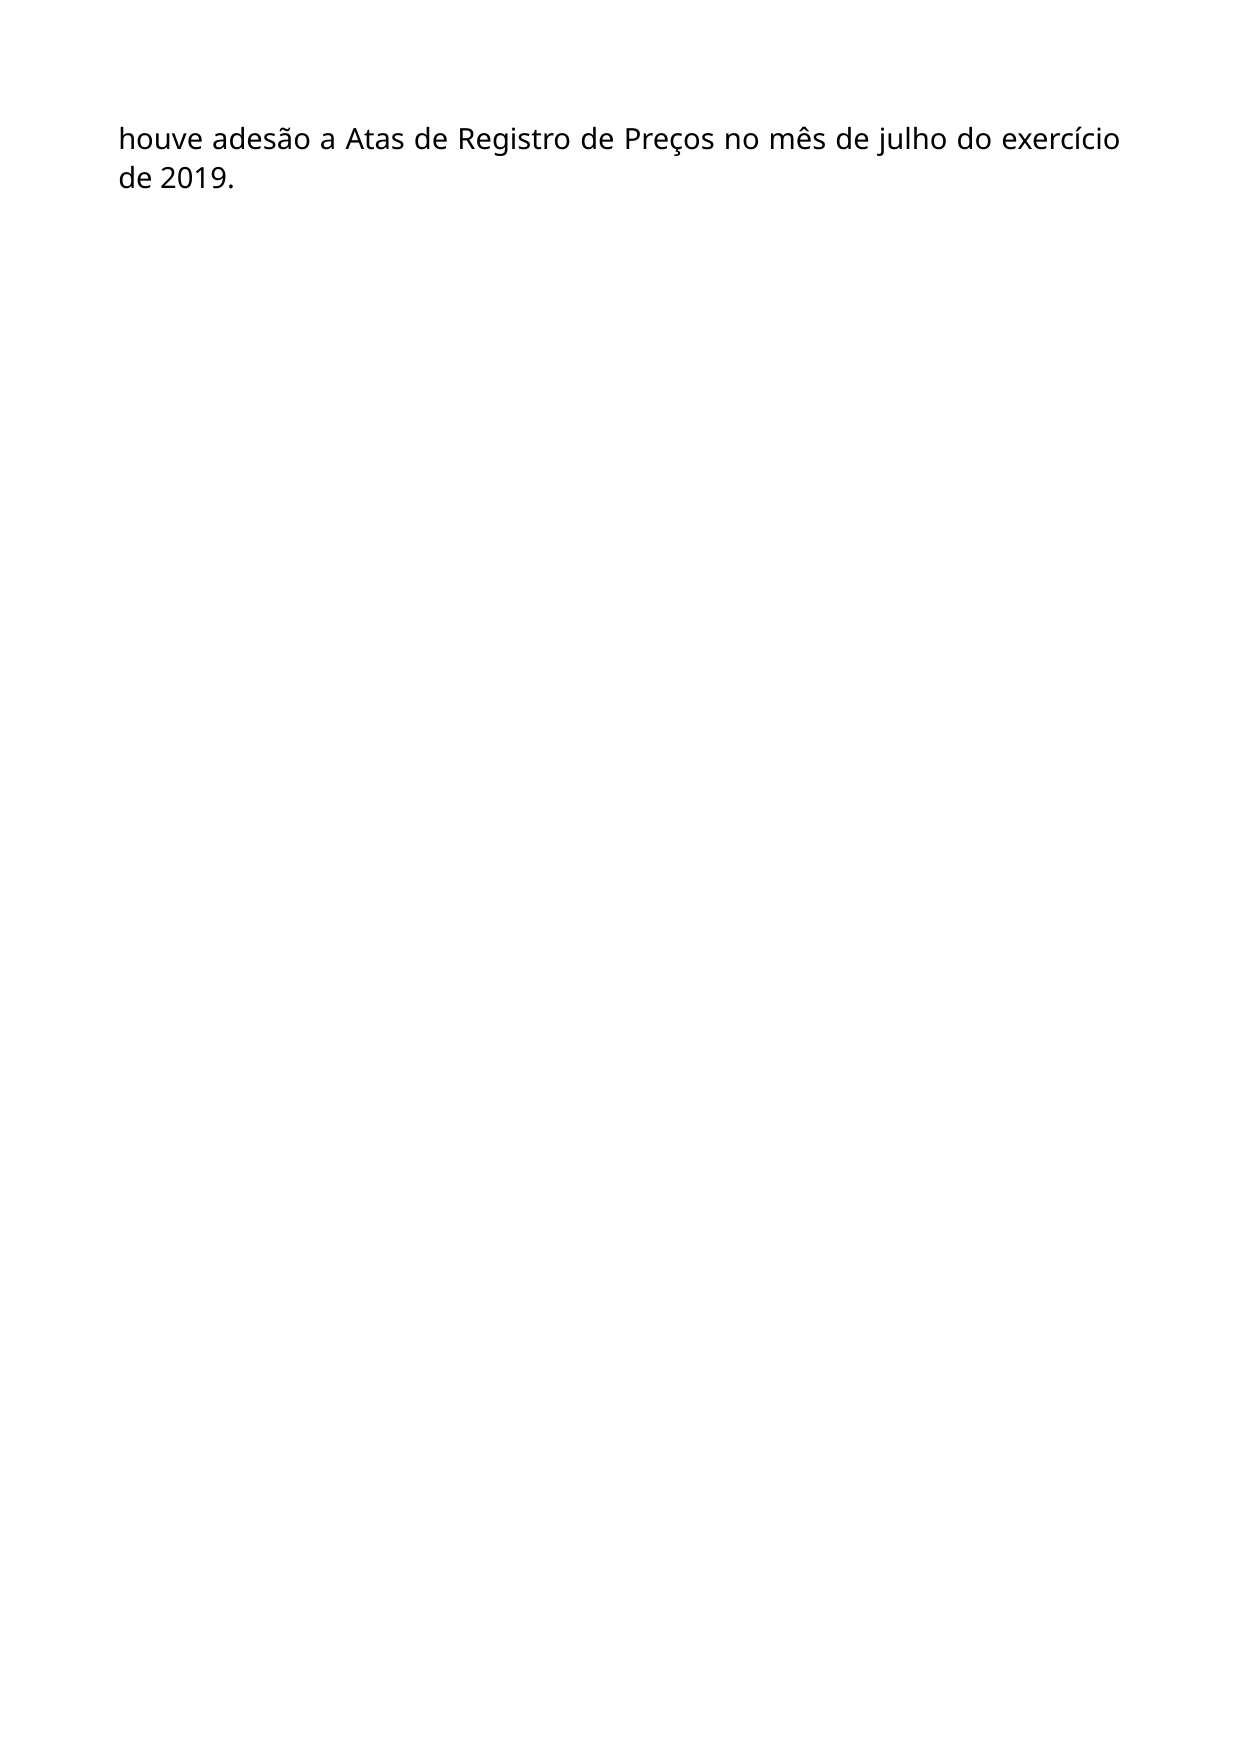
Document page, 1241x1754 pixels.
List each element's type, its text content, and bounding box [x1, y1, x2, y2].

text houve adesão a Atas de Registro de Preços no mês de julho do exercício de 2019. [118, 118, 1122, 197]
